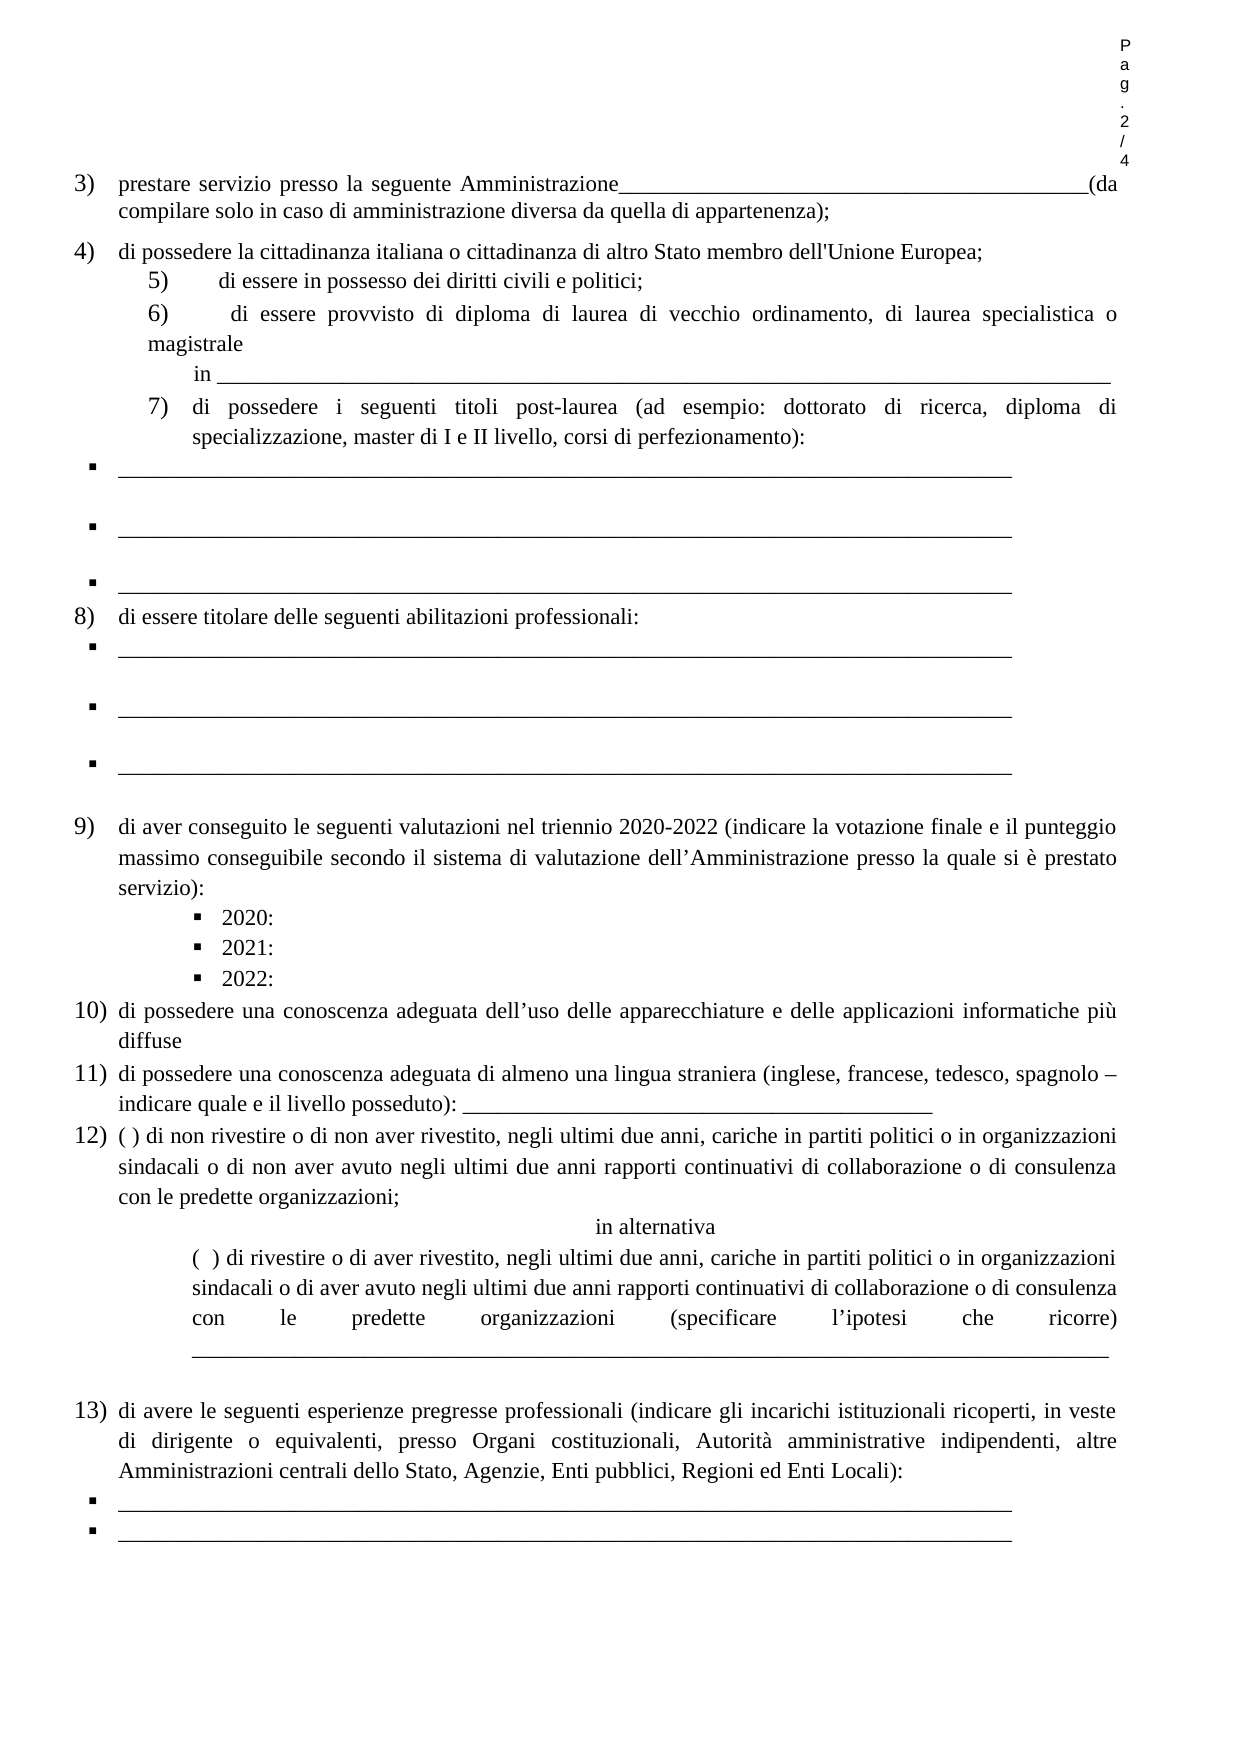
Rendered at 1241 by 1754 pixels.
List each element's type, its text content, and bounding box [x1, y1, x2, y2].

list 2022: [192, 964, 1118, 991]
list ______________________________________________________________________________ [87, 634, 1118, 660]
text in alternativa [192, 1213, 1118, 1240]
list 2020: [192, 904, 1118, 931]
text ( ) di rivestire o di aver rivestito, negli ultimi due anni, cariche in partiti politici o in organizzazioni sindacali o di aver avuto negli ultimi due anni rapporti continuativi di collaborazione o di consulenza con le predette organizzazioni (specificare l’ipotesi che ricorre) ________________________________________________________________________________ [192, 1244, 1118, 1361]
list di possedere i seguenti titoli post-laurea (ad esempio: dottorato di ricerca, diploma di specializzazione, master di I e II livello, corsi di perfezionamento): [148, 391, 1118, 450]
list ______________________________________________________________________________ [87, 694, 1118, 721]
text in ______________________________________________________________________________ [148, 361, 1118, 387]
list di possedere una conoscenza adeguata dell’uso delle apparecchiature e delle applicazioni informatiche più diffuse [74, 995, 1118, 1054]
list di essere titolare delle seguenti abilitazioni professionali: [74, 601, 1118, 629]
list ______________________________________________________________________________ [87, 1518, 1118, 1544]
list di essere provvisto di diploma di laurea di vecchio ordinamento, di laurea specialistica o magistrale [148, 298, 1118, 357]
list ______________________________________________________________________________ [87, 571, 1118, 597]
list di avere le seguenti esperienze pregresse professionali (indicare gli incarichi istituzionali ricoperti, in veste di dirigente o equivalenti, presso Organi costituzionali, Autorità amministrative indipendenti, altre Amministrazioni centrali dello Stato, Agenzie, Enti pubblici, Regioni ed Enti Locali): [74, 1395, 1118, 1484]
list ______________________________________________________________________________ [87, 514, 1118, 540]
list ______________________________________________________________________________ [87, 751, 1118, 777]
list di possedere una conoscenza adeguata di almeno una lingua straniera (inglese, francese, tedesco, spagnolo – indicare quale e il livello posseduto): _________________________________________ [74, 1058, 1118, 1117]
list di possedere la cittadinanza italiana o cittadinanza di altro Stato membro dell'Unione Europea; [74, 236, 1118, 265]
list 2021: [192, 934, 1118, 961]
list di essere in possesso dei diritti civili e politici; [148, 265, 1118, 293]
list di aver conseguito le seguenti valutazioni nel triennio 2020-2022 (indicare la votazione finale e il punteggio massimo conseguibile secondo il sistema di valutazione dell’Amministrazione presso la quale si è prestato servizio): [74, 811, 1118, 900]
list ______________________________________________________________________________ [87, 453, 1118, 480]
list ______________________________________________________________________________ [87, 1488, 1118, 1514]
list prestare servizio presso la seguente Amministrazione_________________________________________(da compilare solo in caso di amministrazione diversa da quella di appartenenza); [74, 168, 1118, 223]
list ( ) di non rivestire o di non aver rivestito, negli ultimi due anni, cariche in partiti politici o in organizzazioni sindacali o di non aver avuto negli ultimi due anni rapporti continuativi di collaborazione o di consulenza con le predette organizzazioni; [74, 1120, 1118, 1209]
